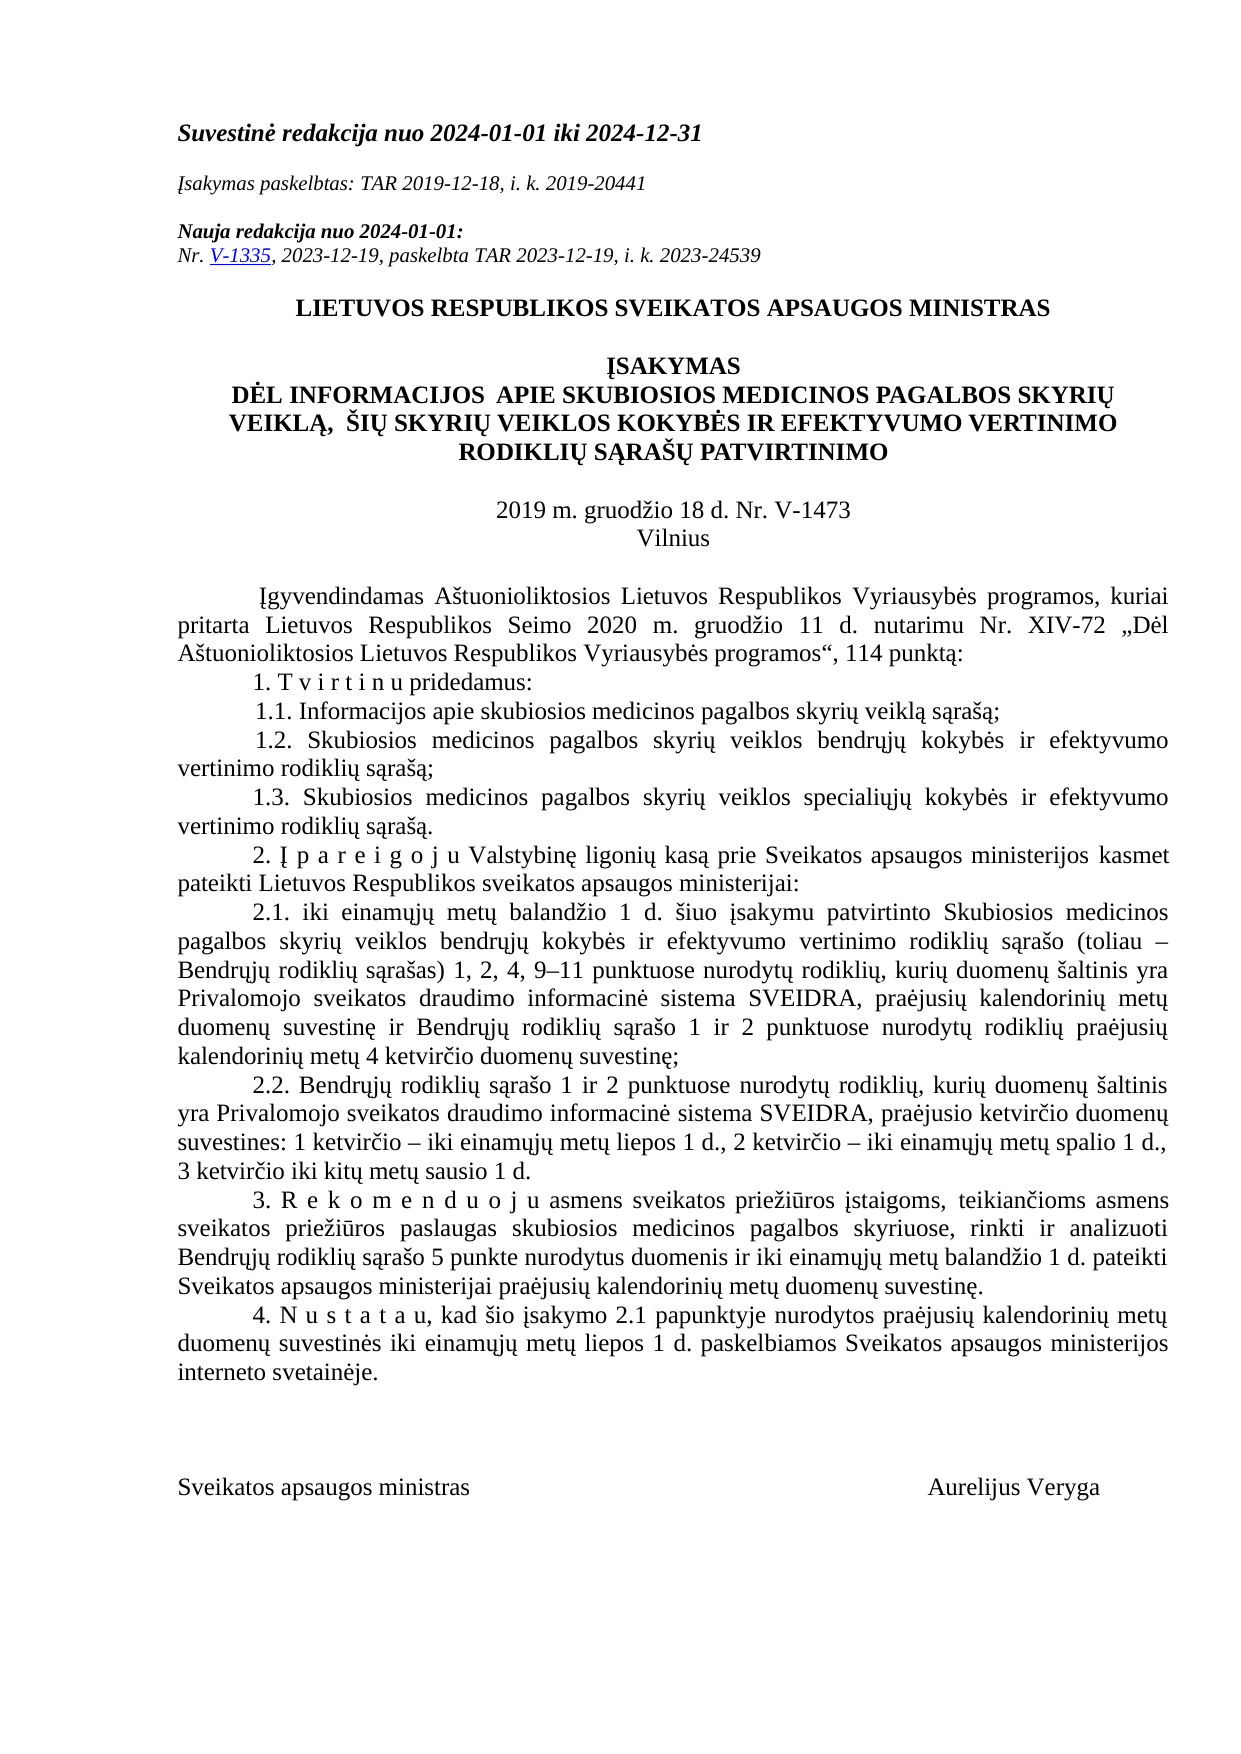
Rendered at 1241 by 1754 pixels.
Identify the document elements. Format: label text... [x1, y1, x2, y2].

text Sveikatos apsaugos ministras Aurelijus Veryga [177, 1472, 1169, 1501]
text 1.2. Skubiosios medicinos pagalbos skyrių veiklos bendrųjų kokybės ir efektyvumo vertinimo rodiklių sąrašą; [177, 725, 1169, 782]
text 4. N u s t a t a u, kad šio įsakymo 2.1 papunktyje nurodytos praėjusių kalendorinių metų duomenų suvestinės iki einamųjų metų liepos 1 d. paskelbiamos Sveikatos apsaugos ministerijos interneto svetainėje. [177, 1300, 1169, 1386]
text 1.1. Informacijos apie skubiosios medicinos pagalbos skyrių veiklą sąrašą; [177, 696, 1169, 725]
text LIETUVOS RESPUBLIKOS SVEIKATOS APSAUGOS MINISTRAS [177, 293, 1169, 322]
text DĖL INFORMACIJOS APIE SKUBIOSIOS MEDICINOS PAGALBOS SKYRIŲ VEIKLĄ, ŠIŲ SKYRIŲ VEIKLOS KOKYBĖS IR EFEKTYVUMO VERTINIMO RODIKLIŲ SĄRAŠŲ PATVIRTINIMO [177, 380, 1169, 466]
text 1. T v i r t i n u pridedamus: [177, 667, 1169, 696]
text 2.1. iki einamųjų metų balandžio 1 d. šiuo įsakymu patvirtinto Skubiosios medicinos pagalbos skyrių veiklos bendrųjų kokybės ir efektyvumo vertinimo rodiklių sąrašo (toliau – Bendrųjų rodiklių sąrašas) 1, 2, 4, 9–11 punktuose nurodytų rodiklių, kurių duomenų šaltinis yra Privalomojo sveikatos draudimo informacinė sistema SVEIDRA, praėjusių kalendorinių metų duomenų suvestinę ir Bendrųjų rodiklių sąrašo 1 ir 2 punktuose nurodytų rodiklių praėjusių kalendorinių metų 4 ketvirčio duomenų suvestinę; [177, 897, 1169, 1070]
text Nauja redakcija nuo 2024-01-01: [177, 219, 1169, 243]
text 2.2. Bendrųjų rodiklių sąrašo 1 ir 2 punktuose nurodytų rodiklių, kurių duomenų šaltinis yra Privalomojo sveikatos draudimo informacinė sistema SVEIDRA, praėjusio ketvirčio duomenų suvestines: 1 ketvirčio – iki einamųjų metų liepos 1 d., 2 ketvirčio – iki einamųjų metų spalio 1 d., 3 ketvirčio iki kitų metų sausio 1 d. [177, 1070, 1169, 1185]
text 2. Į p a r e i g o j u Valstybinę ligonių kasą prie Sveikatos apsaugos ministerijos kasmet pateikti Lietuvos Respublikos sveikatos apsaugos ministerijai: [177, 840, 1169, 897]
text 2019 m. gruodžio 18 d. Nr. V-1473 Vilnius [177, 495, 1169, 552]
text ĮSAKYMAS [177, 351, 1169, 380]
text 3. R e k o m e n d u o j u asmens sveikatos priežiūros įstaigoms, teikiančioms asmens sveikatos priežiūros paslaugas skubiosios medicinos pagalbos skyriuose, rinkti ir analizuoti Bendrųjų rodiklių sąrašo 5 punkte nurodytus duomenis ir iki einamųjų metų balandžio 1 d. pateikti Sveikatos apsaugos ministerijai praėjusių kalendorinių metų duomenų suvestinę. [177, 1185, 1169, 1300]
text Suvestinė redakcija nuo 2024-01-01 iki 2024-12-31 [177, 118, 1169, 147]
text Nr. V-1335, 2023-12-19, paskelbta TAR 2023-12-19, i. k. 2023-24539 [177, 243, 1169, 267]
text Įgyvendindamas Aštuonioliktosios Lietuvos Respublikos Vyriausybės programos, kuriai pritarta Lietuvos Respublikos Seimo 2020 m. gruodžio 11 d. nutarimu Nr. XIV-72 „Dėl Aštuonioliktosios Lietuvos Respublikos Vyriausybės programos“, 114 punktą: [177, 581, 1169, 667]
text 1.3. Skubiosios medicinos pagalbos skyrių veiklos specialiųjų kokybės ir efektyvumo vertinimo rodiklių sąrašą. [177, 782, 1169, 840]
text Įsakymas paskelbtas: TAR 2019-12-18, i. k. 2019-20441 [177, 171, 1169, 195]
